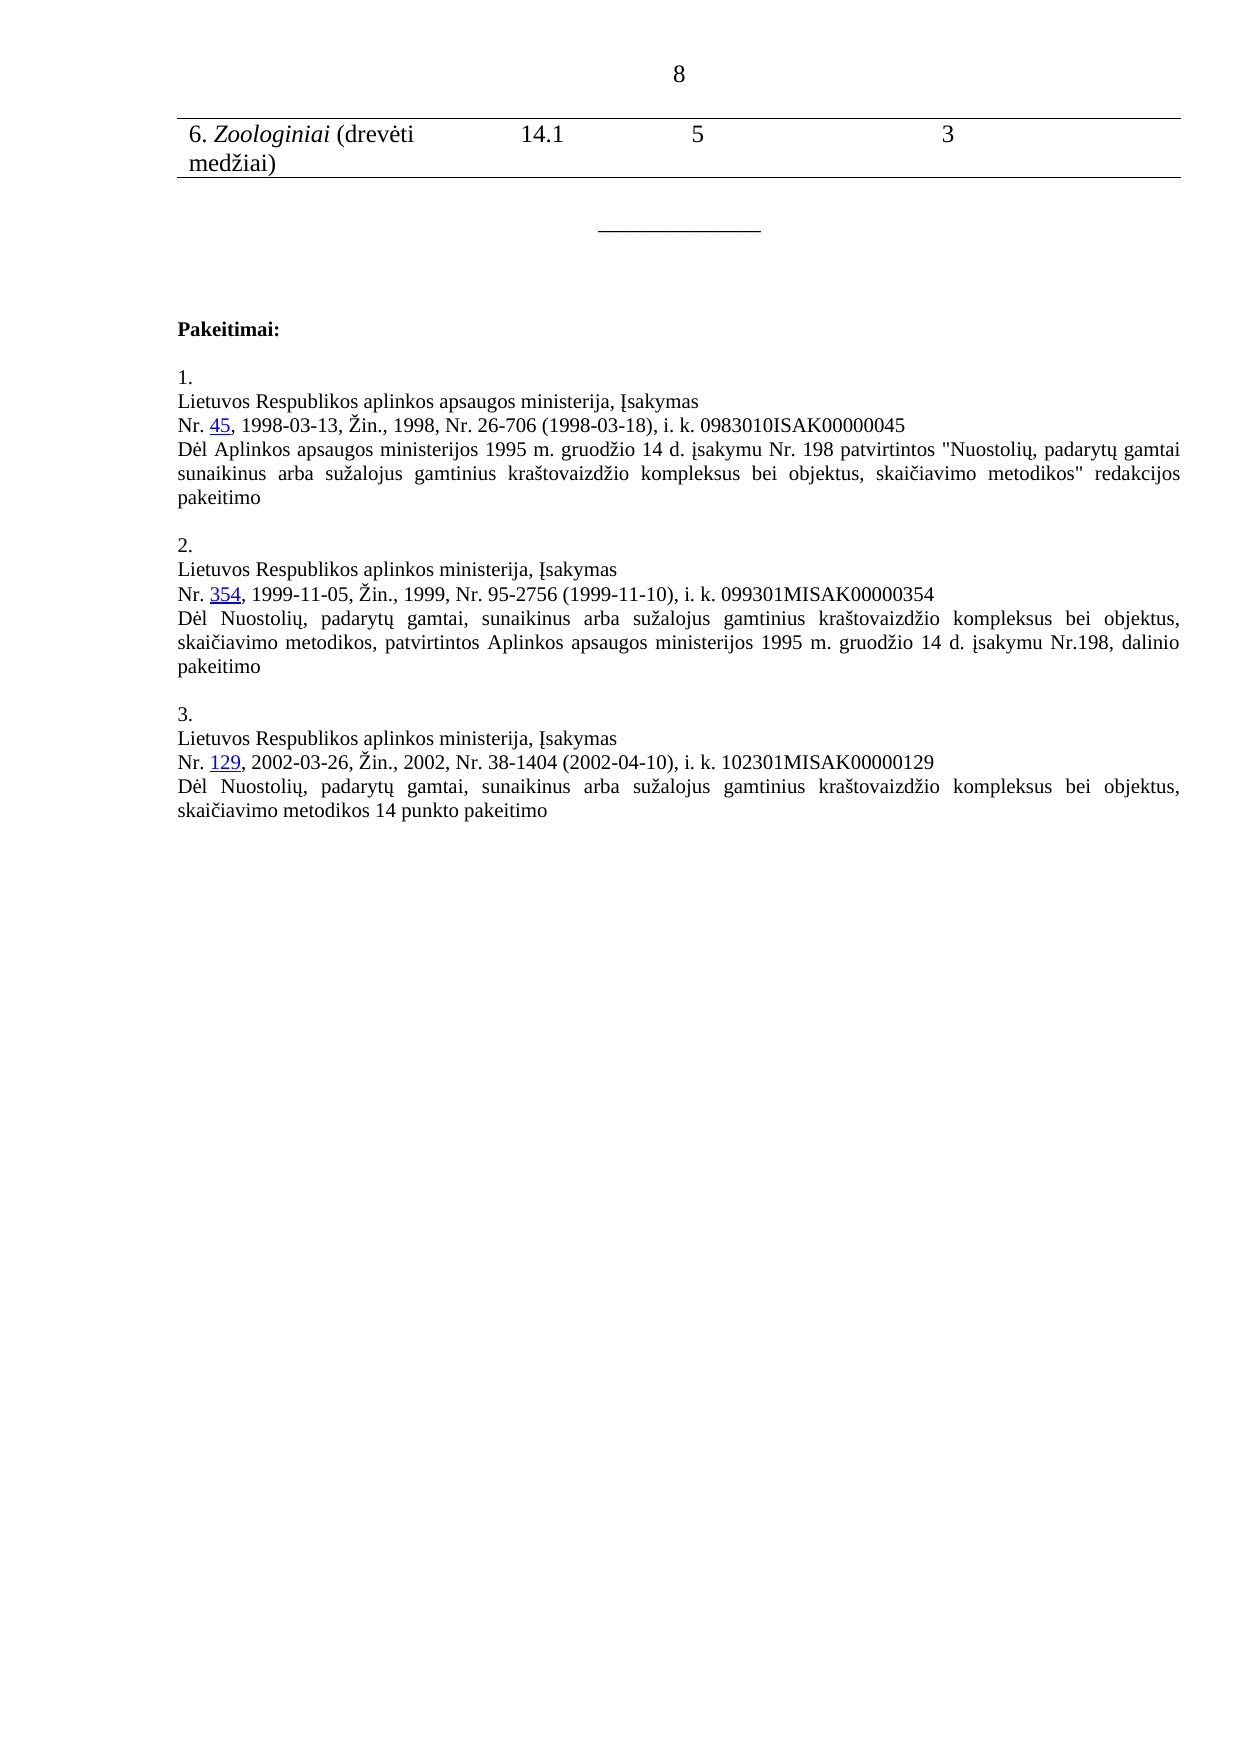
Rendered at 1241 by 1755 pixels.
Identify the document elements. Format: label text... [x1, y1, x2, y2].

table_cell 5 [680, 119, 930, 177]
text _____________ [177, 206, 1181, 235]
text 2. [177, 533, 1181, 557]
text Dėl Aplinkos apsaugos ministerijos 1995 m. gruodžio 14 d. įsakymu Nr. 198 patvirtintos "Nuostolių, padarytų gamtai sunaikinus arba sužalojus gamtinius kraštovaizdžio kompleksus bei objektus, skaičiavimo metodikos" redakcijos pakeitimo [177, 437, 1181, 509]
text Lietuvos Respublikos aplinkos ministerija, Įsakymas [177, 557, 1181, 581]
text Nr. 45, 1998-03-13, Žin., 1998, Nr. 26-706 (1998-03-18), i. k. 0983010ISAK00000045 [177, 413, 1181, 437]
text Nr. 354, 1999-11-05, Žin., 1999, Nr. 95-2756 (1999-11-10), i. k. 099301MISAK00000354 [177, 581, 1181, 606]
table_cell 3 [930, 119, 1181, 177]
text 1. [177, 365, 1181, 389]
text Nr. 129, 2002-03-26, Žin., 2002, Nr. 38-1404 (2002-04-10), i. k. 102301MISAK00000129 [177, 750, 1181, 774]
text Dėl Nuostolių, padarytų gamtai, sunaikinus arba sužalojus gamtinius kraštovaizdžio kompleksus bei objektus, skaičiavimo metodikos 14 punkto pakeitimo [177, 774, 1181, 822]
table_cell 6. Zoologiniai (drevėti medžiai) [177, 119, 509, 177]
text Lietuvos Respublikos aplinkos ministerija, Įsakymas [177, 726, 1181, 750]
table_cell 14.1 [509, 119, 680, 177]
text Lietuvos Respublikos aplinkos apsaugos ministerija, Įsakymas [177, 389, 1181, 413]
text Dėl Nuostolių, padarytų gamtai, sunaikinus arba sužalojus gamtinius kraštovaizdžio kompleksus bei objektus, skaičiavimo metodikos, patvirtintos Aplinkos apsaugos ministerijos 1995 m. gruodžio 14 d. įsakymu Nr.198, dalinio pakeitimo [177, 606, 1181, 678]
text Pakeitimai: [177, 317, 1181, 341]
text 3. [177, 702, 1181, 726]
